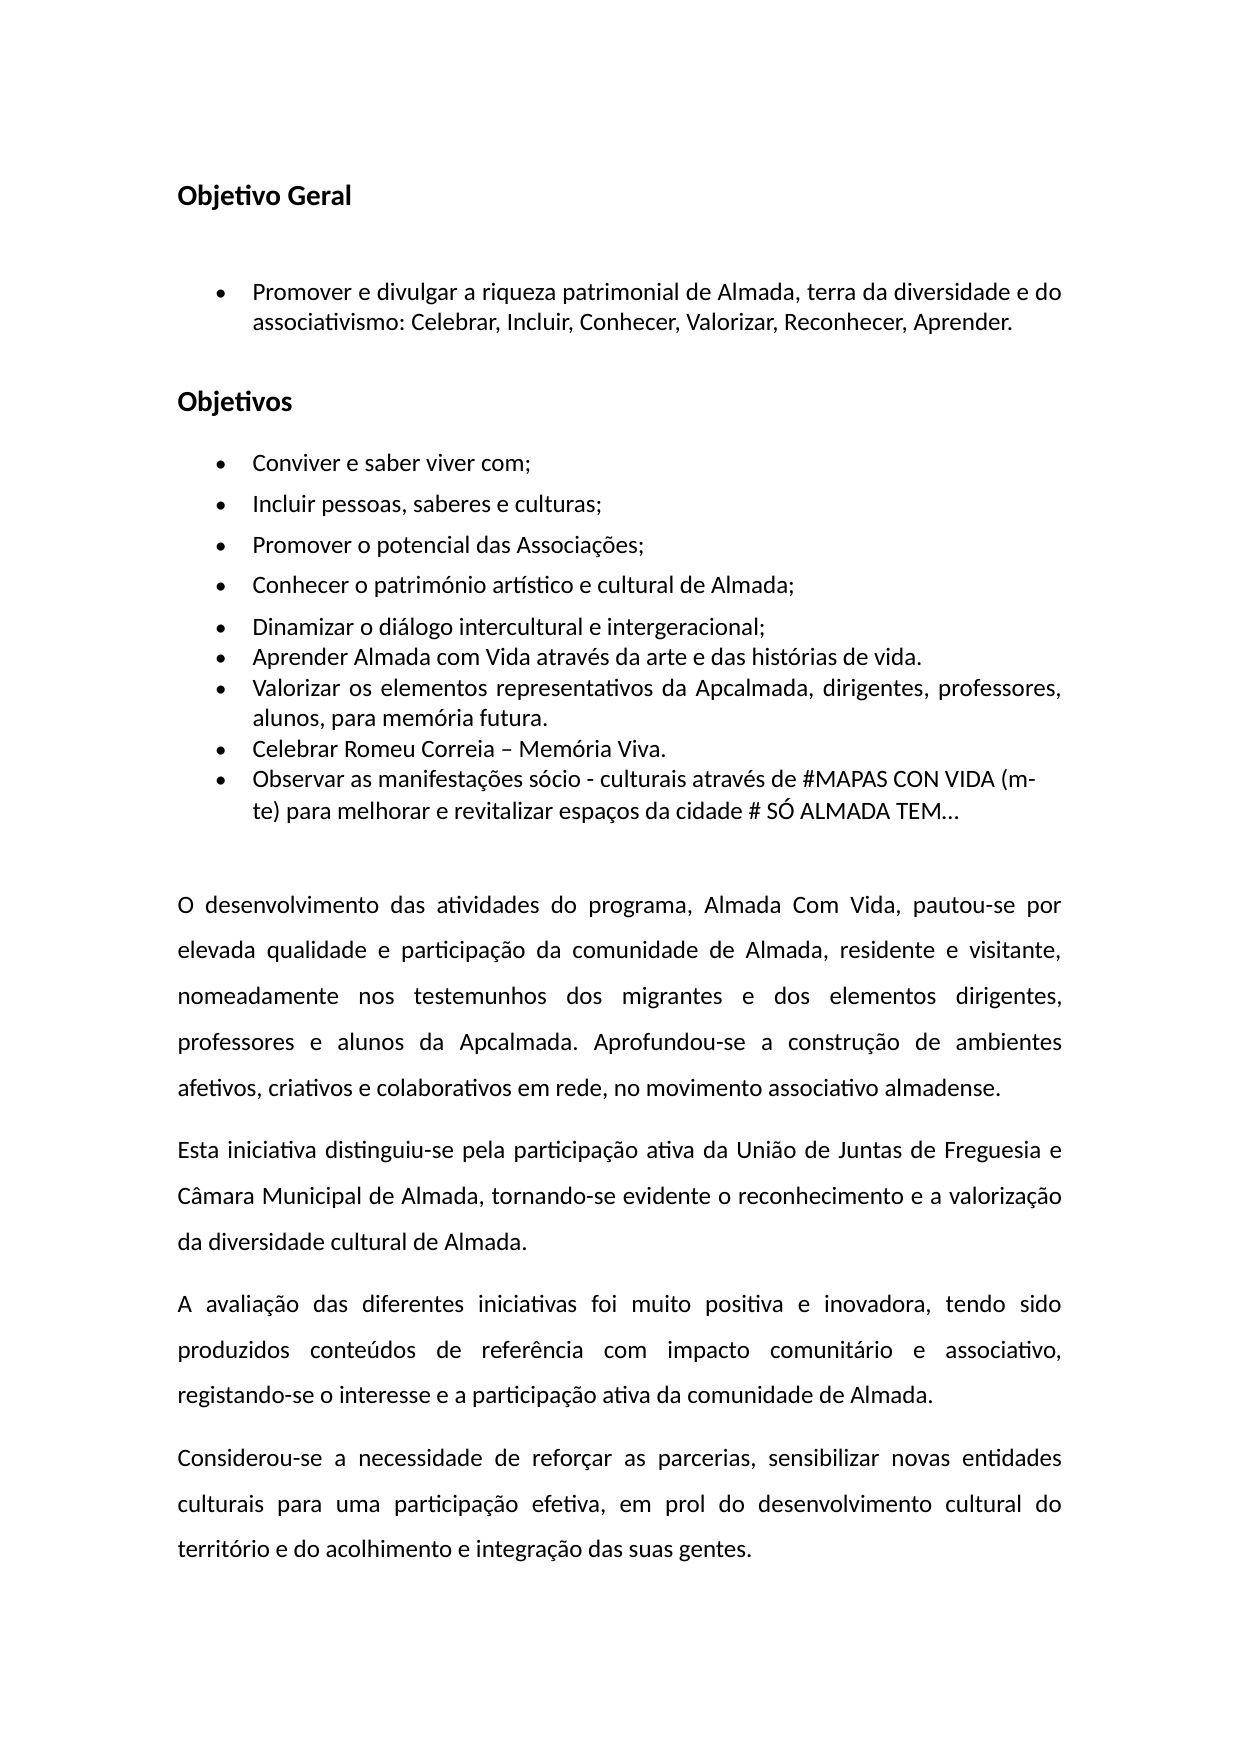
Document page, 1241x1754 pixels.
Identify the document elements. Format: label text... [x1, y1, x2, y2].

text Esta iniciativa distinguiu-se pela participação ativa da União de Juntas de Freguesia e Câmara Municipal de Almada, tornando-se evidente o reconhecimento e a valorização da diversidade cultural de Almada. [177, 1134, 1063, 1256]
list Conviver e saber viver com; [215, 447, 1063, 477]
list Celebrar Romeu Correia – Memória Viva. [215, 733, 1063, 763]
list Conhecer o património artístico e cultural de Almada; [215, 570, 1063, 600]
list Incluir pessoas, saberes e culturas; [215, 488, 1063, 518]
list Aprender Almada com Vida através da arte e das histórias de vida. [215, 641, 1063, 672]
list Dinamizar o diálogo intercultural e intergeracional; [215, 611, 1063, 641]
list Valorizar os elementos representativos da Apcalmada, dirigentes, professores, alunos, para memória futura. [215, 672, 1063, 733]
list Promover o potencial das Associações; [215, 529, 1063, 559]
text Objetivo Geral [177, 177, 1063, 212]
list Promover e divulgar a riqueza patrimonial de Almada, terra da diversidade e do associativismo: Celebrar, Incluir, Conhecer, Valorizar, Reconhecer, Aprender. [215, 276, 1063, 337]
text Objetivos [177, 383, 1063, 418]
text Considerou-se a necessidade de reforçar as parcerias, sensibilizar novas entidades culturais para uma participação efetiva, em prol do desenvolvimento cultural do território e do acolhimento e integração das suas gentes. [177, 1442, 1063, 1564]
text A avaliação das diferentes iniciativas foi muito positiva e inovadora, tendo sido produzidos conteúdos de referência com impacto comunitário e associativo, registando-se o interesse e a participação ativa da comunidade de Almada. [177, 1288, 1063, 1410]
list Observar as manifestações sócio - culturais através de #MAPAS CON VIDA (m-te) para melhorar e revitalizar espaços da cidade # SÓ ALMADA TEM… [215, 763, 1063, 825]
text O desenvolvimento das atividades do programa, Almada Com Vida, pautou-se por elevada qualidade e participação da comunidade de Almada, residente e visitante, nomeadamente nos testemunhos dos migrantes e dos elementos dirigentes, professores e alunos da Apcalmada. Aprofundou-se a construção de ambientes afetivos, criativos e colaborativos em rede, no movimento associativo almadense. [177, 889, 1063, 1102]
